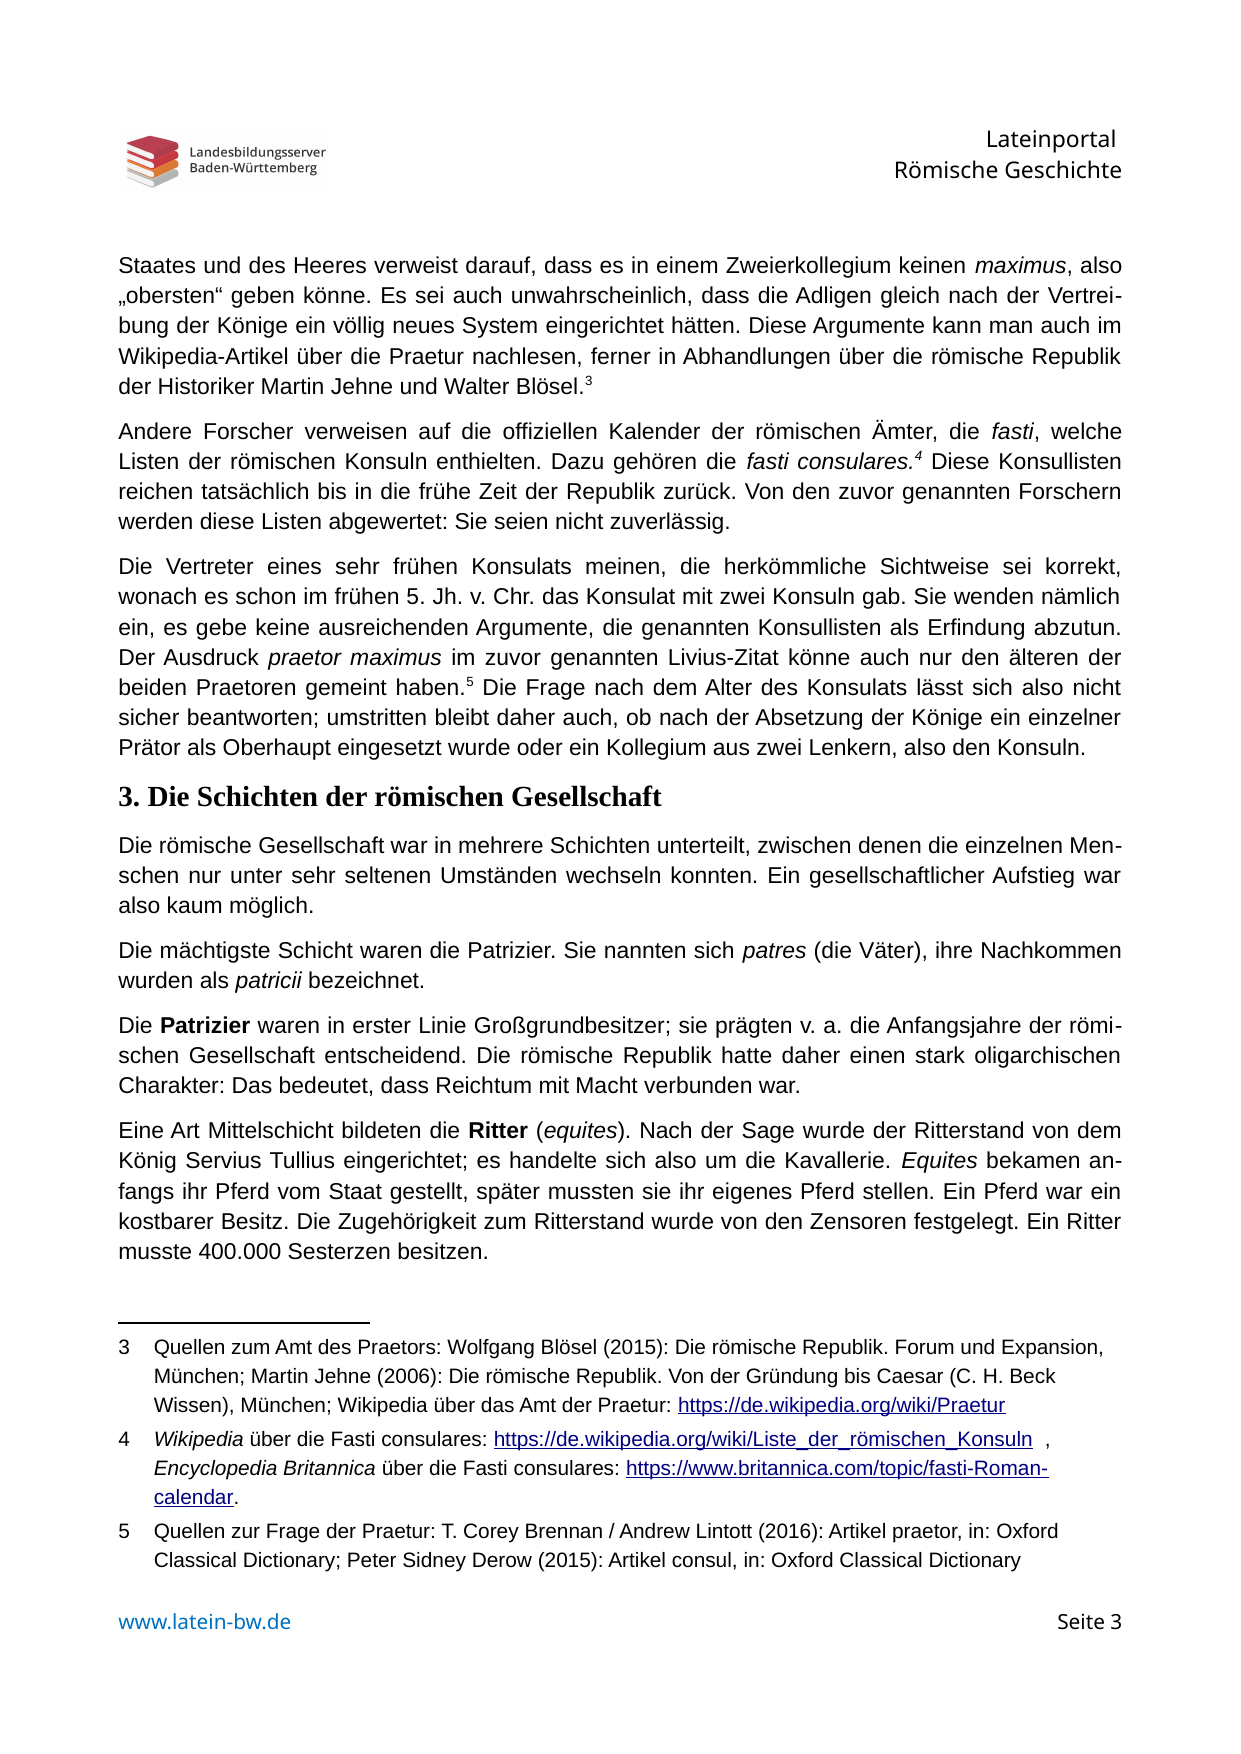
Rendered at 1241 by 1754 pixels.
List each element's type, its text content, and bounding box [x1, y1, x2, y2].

text Andere Forscher verweisen auf die offiziellen Kalender der römischen Ämter, die fasti, welche Listen der römischen Konsuln enthielten. Dazu gehören die fasti consulares. Diese Konsullisten reichen tatsächlich bis in die frühe Zeit der Republik zurück. Von den zuvor genannten Forschern werden diese Listen abgewertet: Sie seien nicht zuverlässig. [118, 418, 1122, 535]
text Die mächtigste Schicht waren die Patrizier. Sie nannten sich patres (die Väter), ihre Nachkommen wurden als patricii bezeichnet. [118, 937, 1122, 994]
text Staates und des Heeres verweist darauf, dass es in einem Zweierkollegium keinen maximus, also „obersten“ geben könne. Es sei auch unwahrscheinlich, dass die Adligen gleich nach der Vertrei­bung der Könige ein völlig neues System eingerichtet hätten. Diese Argumente kann man auch im Wikipedia-Artikel über die Praetur nachlesen, ferner in Abhandlungen über die römische Republik der Historiker Martin Jehne und Walter Blösel. [118, 252, 1122, 399]
picture [118, 126, 329, 194]
subtitle 3. Die Schichten der römischen Gesellschaft [118, 779, 1122, 813]
text Wikipedia über die Fasti consulares: https://de.wikipedia.org/wiki/Liste_der_römischen_Konsuln , Encyclopedia Britannica über die Fasti consulares: https://www.britannica.com/topic/fasti-Roman-calendar. [118, 1427, 1122, 1508]
text Quellen zur Frage der Praetur: T. Corey Brennan / Andrew Lintott (2016): Artikel praetor, in: Oxford Classical Dictionary; Peter Sidney Derow (2015): Artikel consul, in: Oxford Classical Dictionary [118, 1519, 1122, 1572]
text Quellen zum Amt des Praetors: Wolfgang Blösel (2015): Die römische Republik. Forum und Expansion, München; Martin Jehne (2006): Die römische Republik. Von der Gründung bis Caesar (C. H. Beck Wissen), München; Wikipedia über das Amt der Praetur: https://de.wikipedia.org/wiki/Praetur [118, 1335, 1122, 1416]
text Die Patrizier waren in erster Linie Großgrundbesitzer; sie prägten v. a. die Anfangsjahre der römi­schen Gesellschaft entscheidend. Die römische Republik hatte daher einen stark oligarchischen Charakter: Das bedeutet, dass Reichtum mit Macht verbunden war. [118, 1012, 1122, 1099]
text Die römische Gesellschaft war in mehrere Schichten unterteilt, zwischen denen die einzelnen Men­schen nur unter sehr seltenen Umständen wechseln konnten. Ein gesellschaftlicher Aufstieg war also kaum möglich. [118, 832, 1122, 919]
text Die Vertreter eines sehr frühen Konsulats meinen, die herkömmliche Sichtweise sei korrekt, wonach es schon im frühen 5. Jh. v. Chr. das Konsulat mit zwei Konsuln gab. Sie wenden nämlich ein, es gebe keine ausreichenden Argumente, die genannten Konsullisten als Erfindung abzutun. Der Ausdruck praetor maximus im zuvor genannten Livius-Zitat könne auch nur den älteren der beiden Praetoren gemeint haben. Die Frage nach dem Alter des Konsulats lässt sich also nicht sicher beantworten; umstritten bleibt daher auch, ob nach der Absetzung der Könige ein einzelner Prätor als Oberhaupt eingesetzt wurde oder ein Kollegium aus zwei Lenkern, also den Konsuln. [118, 553, 1122, 761]
text Eine Art Mittelschicht bildeten die Ritter (equites). Nach der Sage wurde der Ritterstand von dem König Servius Tullius eingerichtet; es handelte sich also um die Kavallerie. Equites bekamen an­fangs ihr Pferd vom Staat gestellt, später mussten sie ihr eigenes Pferd stellen. Ein Pferd war ein kostbarer Besitz. Die Zugehörigkeit zum Ritterstand wurde von den Zensoren festgelegt. Ein Ritter musste 400.000 Sesterzen besitzen. [118, 1117, 1122, 1264]
